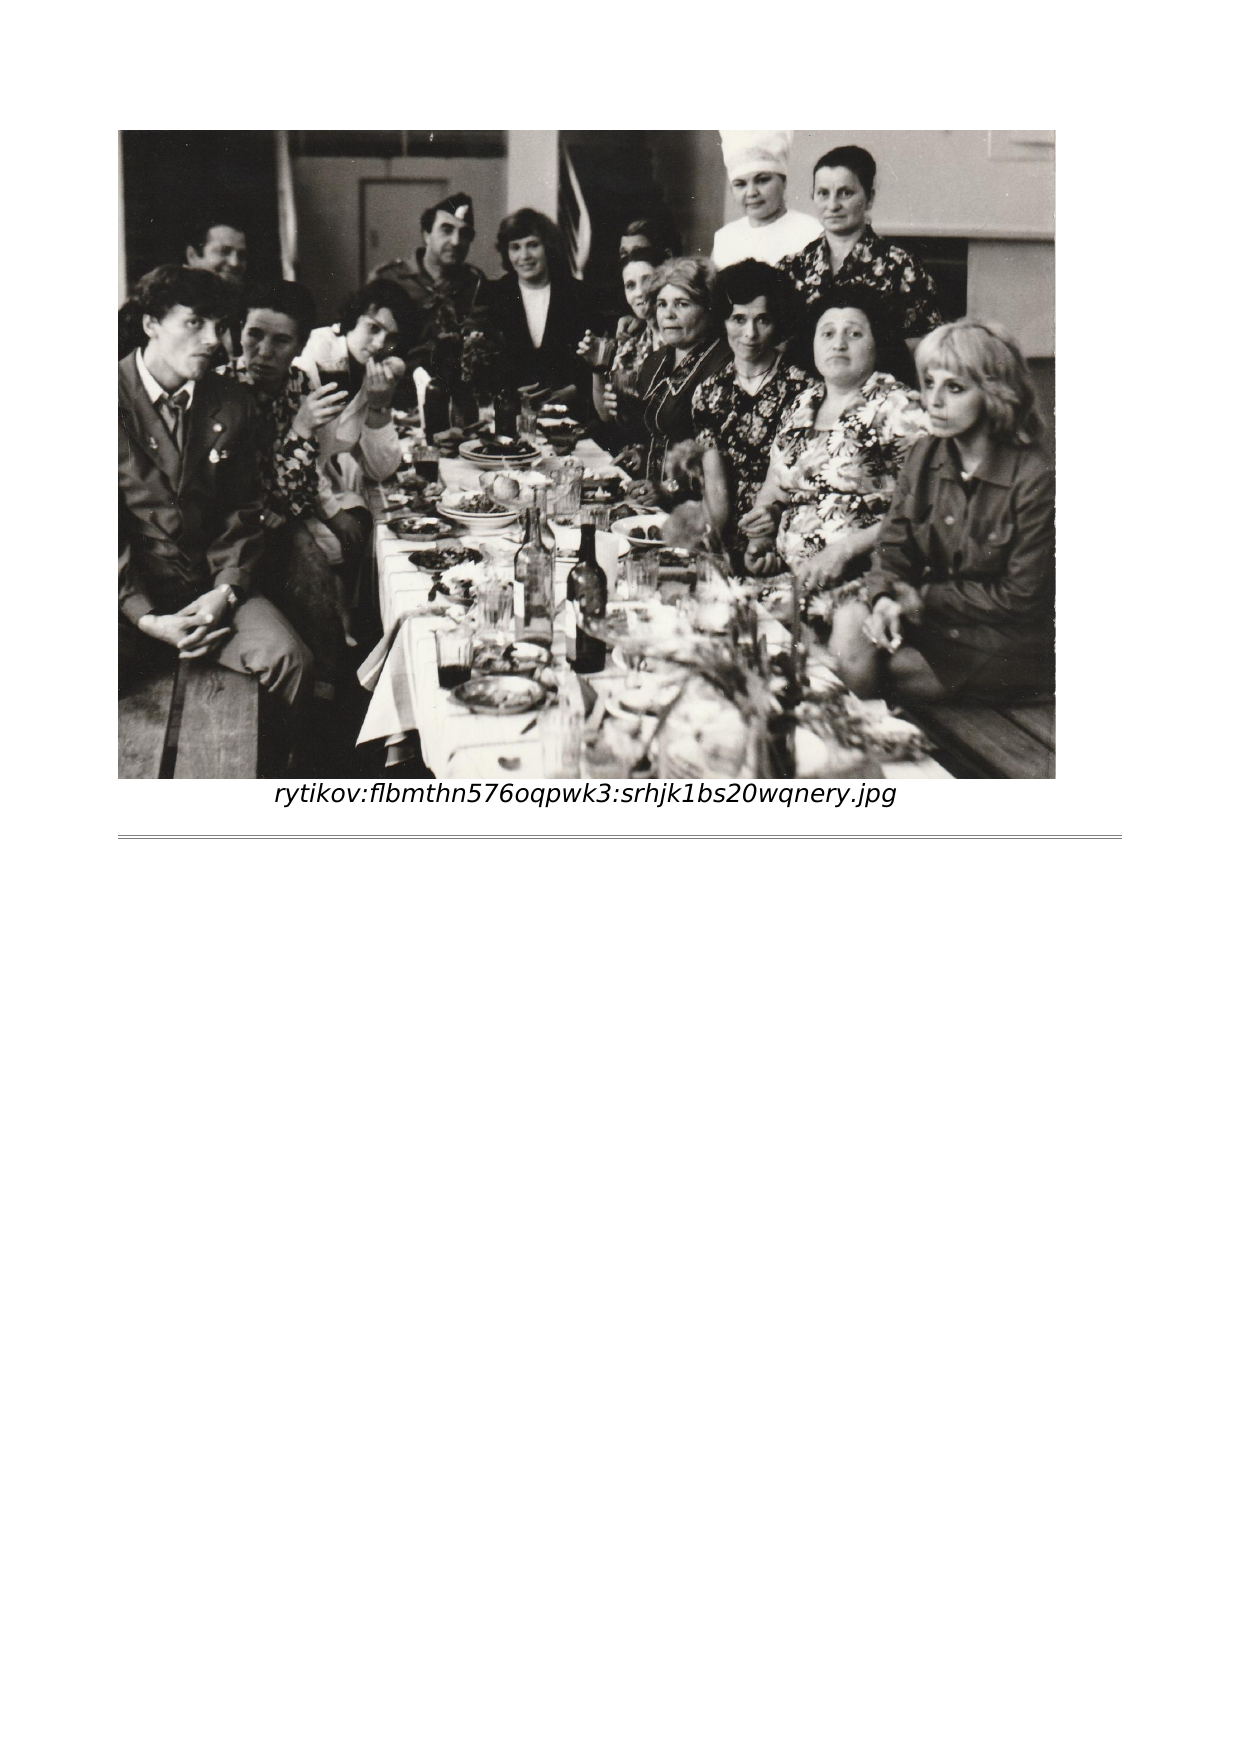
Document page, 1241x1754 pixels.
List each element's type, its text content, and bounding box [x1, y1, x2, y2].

text rytikov:flbmthn576oqpwk3:srhjk1bs20wqnery.jpg [118, 779, 1056, 808]
picture [118, 130, 1056, 779]
